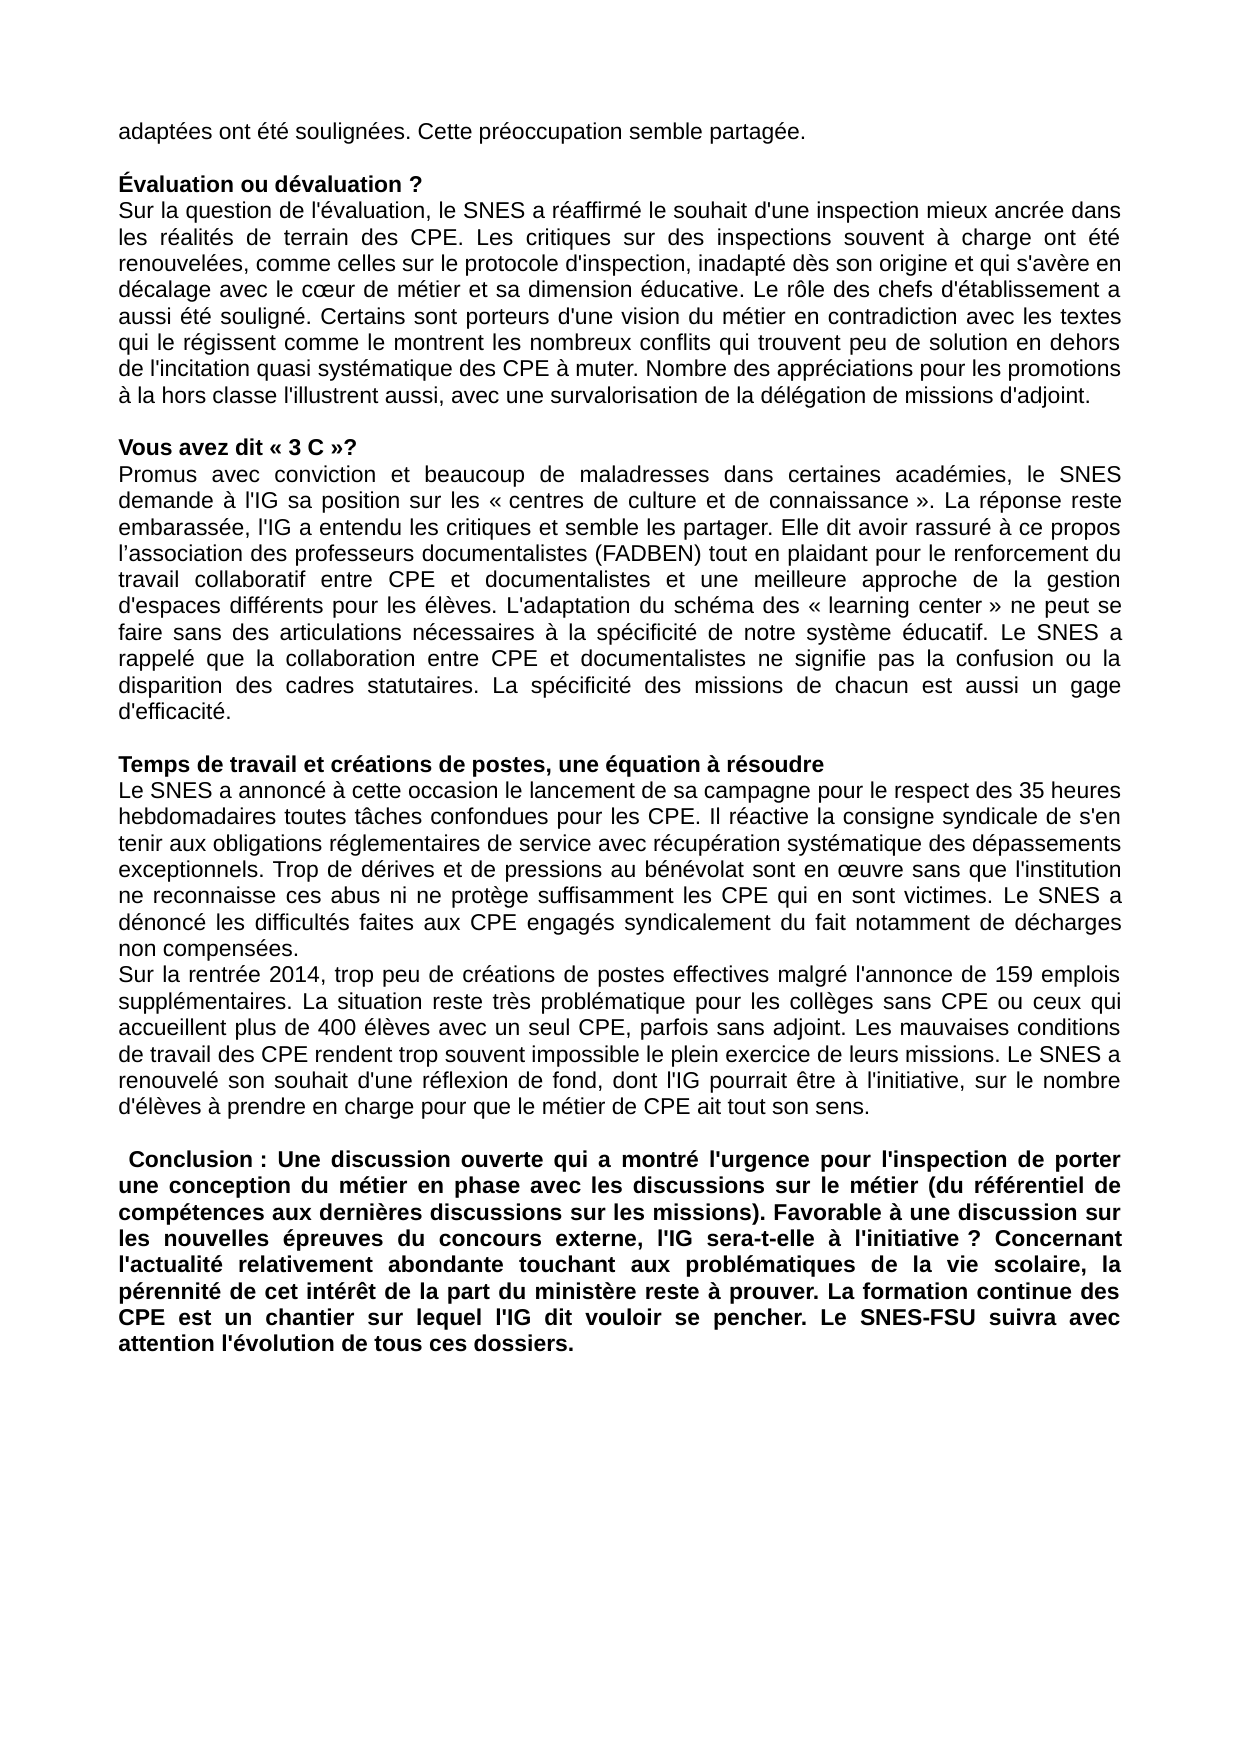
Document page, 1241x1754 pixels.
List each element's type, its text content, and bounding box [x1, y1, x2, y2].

text Sur la question de l'évaluation, le SNES a réaffirmé le souhait d'une inspection mieux ancrée dans les réalités de terrain des CPE. Les critiques sur des inspections souvent à charge ont été renouvelées, comme celles sur le protocole d'inspection, inadapté dès son origine et qui s'avère en décalage avec le cœur de métier et sa dimension éducative. Le rôle des chefs d'établissement a aussi été souligné. Certains sont porteurs d'une vision du métier en contradiction avec les textes qui le régissent comme le montrent les nombreux conflits qui trouvent peu de solution en dehors de l'incitation quasi systématique des CPE à muter. Nombre des appréciations pour les promotions à la hors classe l'illustrent aussi, avec une survalorisation de la délégation de missions d'adjoint. [118, 197, 1122, 408]
text adaptées ont été soulignées. Cette préoccupation semble partagée. [118, 118, 1122, 144]
text Temps de travail et créations de postes, une équation à résoudre [118, 751, 1122, 777]
text Évaluation ou dévaluation ? [118, 171, 1122, 197]
text Vous avez dit « 3 C »? [118, 434, 1122, 461]
text Promus avec conviction et beaucoup de maladresses dans certaines académies, le SNES demande à l'IG sa position sur les « centres de culture et de connaissance ». La réponse reste embarassée, l'IG a entendu les critiques et semble les partager. Elle dit avoir rassuré à ce propos l’association des professeurs documentalistes (FADBEN) tout en plaidant pour le renforcement du travail collaboratif entre CPE et documentalistes et une meilleure approche de la gestion d'espaces différents pour les élèves. L'adaptation du schéma des « learning center » ne peut se faire sans des articulations nécessaires à la spécificité de notre système éducatif. Le SNES a rappelé que la collaboration entre CPE et documentalistes ne signifie pas la confusion ou la disparition des cadres statutaires. La spécificité des missions de chacun est aussi un gage d'efficacité. [118, 461, 1122, 724]
text Conclusion : Une discussion ouverte qui a montré l'urgence pour l'inspection de porter une conception du métier en phase avec les discussions sur le métier (du référentiel de compétences aux dernières discussions sur les missions). Favorable à une discussion sur les nouvelles épreuves du concours externe, l'IG sera-t-elle à l'initiative ? Concernant l'actualité relativement abondante touchant aux problématiques de la vie scolaire, la pérennité de cet intérêt de la part du ministère reste à prouver. La formation continue des CPE est un chantier sur lequel l'IG dit vouloir se pencher. Le SNES-FSU suivra avec attention l'évolution de tous ces dossiers. [118, 1146, 1122, 1357]
text Sur la rentrée 2014, trop peu de créations de postes effectives malgré l'annonce de 159 emplois supplémentaires. La situation reste très problématique pour les collèges sans CPE ou ceux qui accueillent plus de 400 élèves avec un seul CPE, parfois sans adjoint. Les mauvaises conditions de travail des CPE rendent trop souvent impossible le plein exercice de leurs missions. Le SNES a renouvelé son souhait d'une réflexion de fond, dont l'IG pourrait être à l'initiative, sur le nombre d'élèves à prendre en charge pour que le métier de CPE ait tout son sens. [118, 961, 1122, 1119]
text Le SNES a annoncé à cette occasion le lancement de sa campagne pour le respect des 35 heures hebdomadaires toutes tâches confondues pour les CPE. Il réactive la consigne syndicale de s'en tenir aux obligations réglementaires de service avec récupération systématique des dépassements exceptionnels. Trop de dérives et de pressions au bénévolat sont en œuvre sans que l'institution ne reconnaisse ces abus ni ne protège suffisamment les CPE qui en sont victimes. Le SNES a dénoncé les difficultés faites aux CPE engagés syndicalement du fait notamment de décharges non compensées. [118, 777, 1122, 961]
